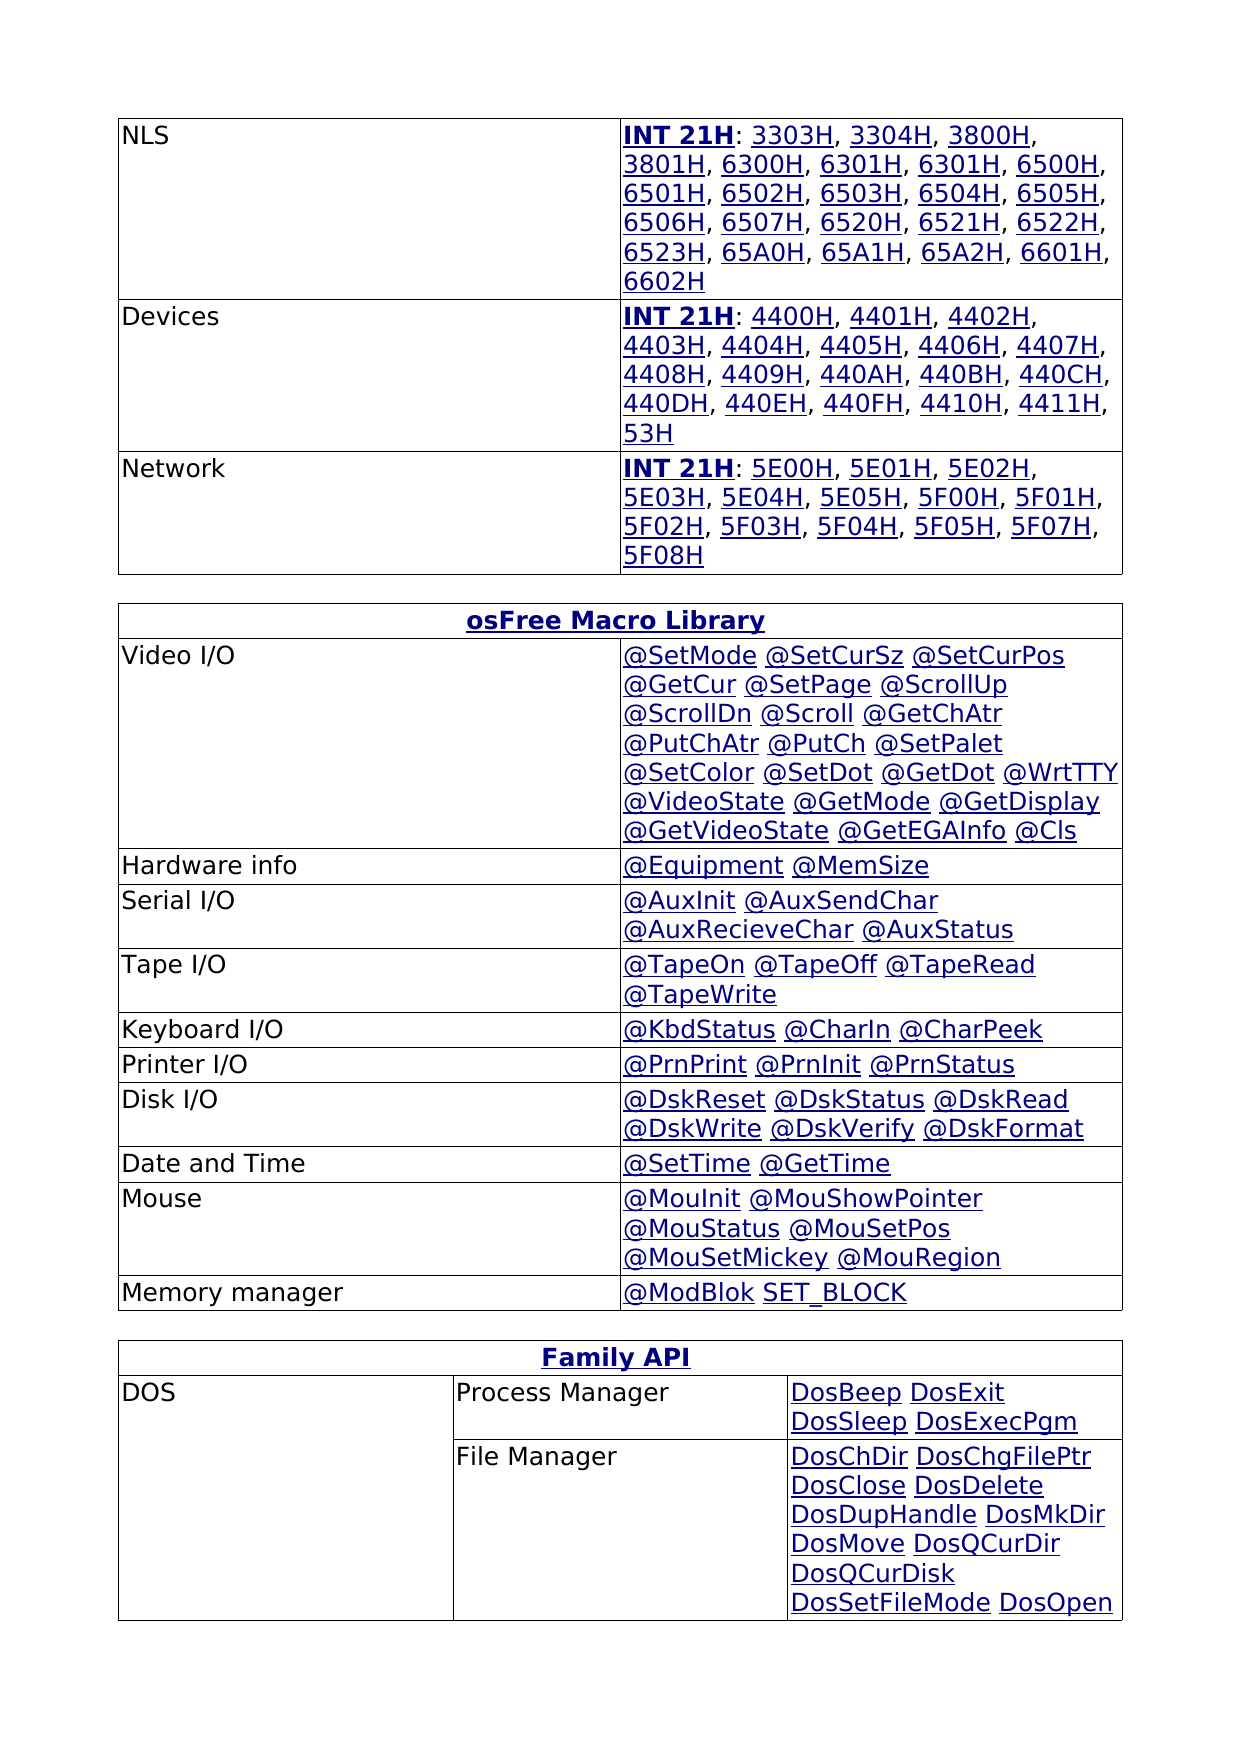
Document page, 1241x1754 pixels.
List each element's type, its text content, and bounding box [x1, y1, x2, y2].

table_cell @AuxInit @AuxSendChar @AuxRecieveChar @AuxStatus [621, 885, 1122, 948]
table_cell INT 21H: 3303H, 3304H, 3800H, 3801H, 6300H, 6301H, 6301H, 6500H, 6501H, 6502H, 6503H, 6504H, 6505H, 6506H, 6507H, 6520H, 6521H, 6522H, 6523H, 65A0H, 65A1H, 65A2H, 6601H, 6602H [621, 119, 1122, 299]
table_cell Serial I/O [119, 885, 620, 948]
table_cell @ModBlok SET_BLOCK [621, 1276, 1122, 1310]
table_cell @PrnPrint @PrnInit @PrnStatus [621, 1048, 1122, 1082]
table_cell @TapeOn @TapeOff @TapeRead @TapeWrite [621, 949, 1122, 1012]
table_cell Video I/O [119, 639, 620, 848]
table_cell Mouse [119, 1183, 620, 1275]
table_cell Hardware info [119, 849, 620, 883]
table_cell Memory manager [119, 1276, 620, 1310]
table_cell Tape I/O [119, 949, 620, 1012]
table_cell Disk I/O [119, 1083, 620, 1146]
table_cell Network [119, 452, 620, 573]
table_cell @SetMode @SetCurSz @SetCurPos @GetCur @SetPage @ScrollUp @ScrollDn @Scroll @GetChAtr @PutChAtr @PutCh @SetPalet @SetColor @SetDot @GetDot @WrtTTY @VideoState @GetMode @GetDisplay @GetVideoState @GetEGAInfo @Cls [621, 639, 1122, 848]
table_cell DosChDir DosChgFilePtr DosClose DosDelete DosDupHandle DosMkDir DosMove DosQCurDir DosQCurDisk DosSetFileMode DosOpen [788, 1440, 1122, 1620]
table_cell Date and Time [119, 1147, 620, 1182]
table_cell Keyboard I/O [119, 1013, 620, 1047]
table_cell @DskReset @DskStatus @DskRead @DskWrite @DskVerify @DskFormat [621, 1083, 1122, 1146]
table_cell File Manager [454, 1440, 787, 1620]
table_cell Process Manager [454, 1376, 787, 1439]
table_header Family API [119, 1341, 1122, 1375]
table_cell @KbdStatus @CharIn @CharPeek [621, 1013, 1122, 1047]
table_cell @MouInit @MouShowPointer @MouStatus @MouSetPos @MouSetMickey @MouRegion [621, 1183, 1122, 1275]
table_cell NLS [119, 119, 620, 299]
table_cell @SetTime @GetTime [621, 1147, 1122, 1182]
table_cell INT 21H: 5E00H, 5E01H, 5E02H, 5E03H, 5E04H, 5E05H, 5F00H, 5F01H, 5F02H, 5F03H, 5F04H, 5F05H, 5F07H, 5F08H [621, 452, 1122, 573]
table_header osFree Macro Library [119, 604, 1122, 638]
table_cell Printer I/O [119, 1048, 620, 1082]
table_cell Devices [119, 300, 620, 451]
table_cell INT 21H: 4400H, 4401H, 4402H, 4403H, 4404H, 4405H, 4406H, 4407H, 4408H, 4409H, 440AH, 440BH, 440CH, 440DH, 440EH, 440FH, 4410H, 4411H, 53H [621, 300, 1122, 451]
table_cell DOS [119, 1376, 453, 1620]
table_cell @Equipment @MemSize [621, 849, 1122, 883]
table_cell DosBeep DosExit DosSleep DosExecPgm [788, 1376, 1122, 1439]
